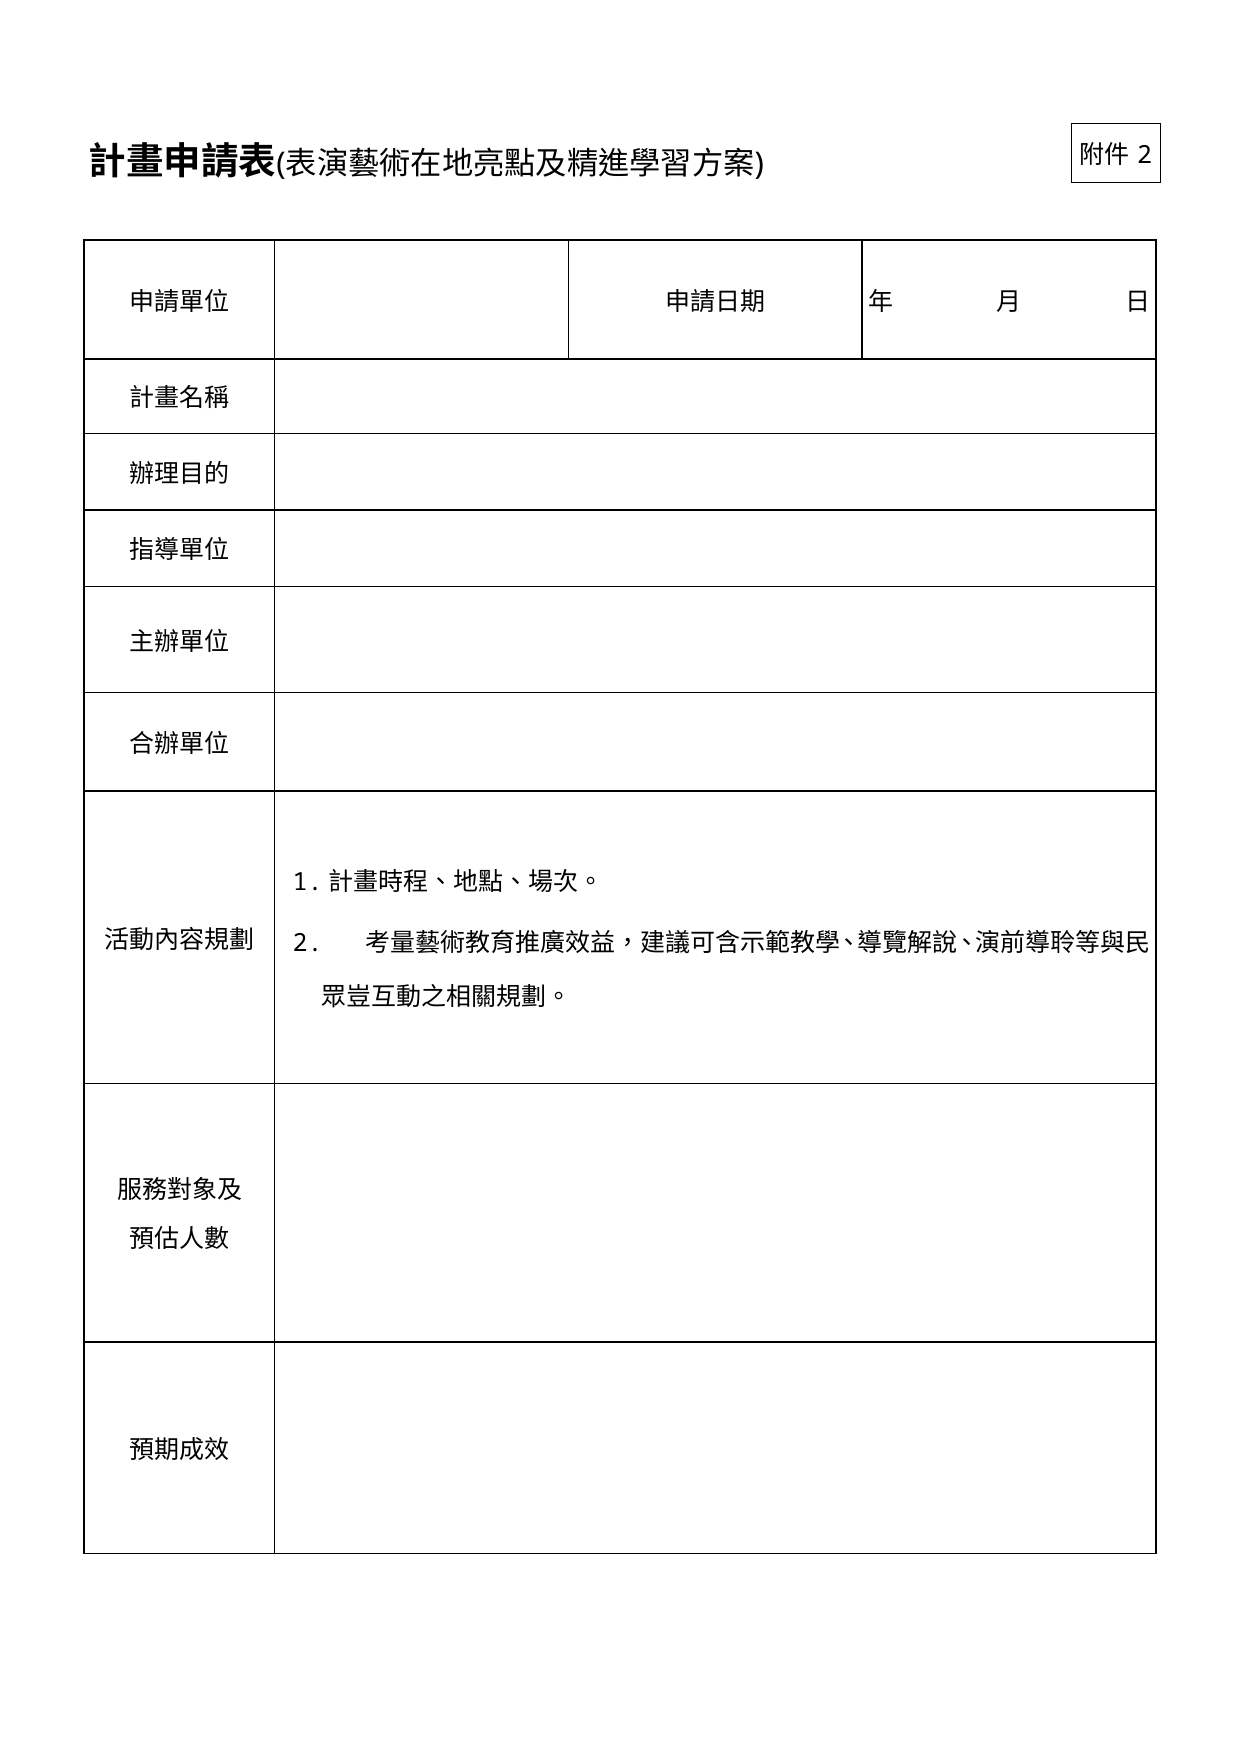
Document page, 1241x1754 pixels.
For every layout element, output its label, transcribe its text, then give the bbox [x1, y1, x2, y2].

table_cell 主辦單位 [85, 587, 274, 692]
table_cell 活動內容規劃 [85, 792, 274, 1082]
table_cell [275, 587, 1155, 692]
table_header 年月日 [863, 241, 1155, 358]
table_cell [275, 360, 1155, 432]
table_cell 合辦單位 [85, 693, 274, 790]
table_cell [275, 1084, 1155, 1341]
table_cell 預期成效 [85, 1343, 274, 1553]
table_header 申請單位 [85, 241, 274, 358]
table_cell [275, 434, 1155, 509]
table_header [275, 241, 568, 358]
table_cell [275, 511, 1155, 586]
table_cell 計畫名稱 [85, 360, 274, 432]
table_cell 辦理目的 [85, 434, 274, 509]
table_cell 計畫時程、地點、場次。 考量藝術教育推廣效益，建議可含示範教學、導覽解說、演前導聆等與民眾豈互動之相關規劃。 [275, 792, 1155, 1082]
text 計畫申請表(表演藝術在地亮點及精進學習方案) [89, 131, 1152, 185]
table_cell 指導單位 [85, 511, 274, 586]
table_cell [275, 693, 1155, 790]
table_cell 服務對象及 預估人數 [85, 1084, 274, 1341]
table_header 申請日期 [569, 241, 861, 358]
table_cell [275, 1343, 1155, 1553]
